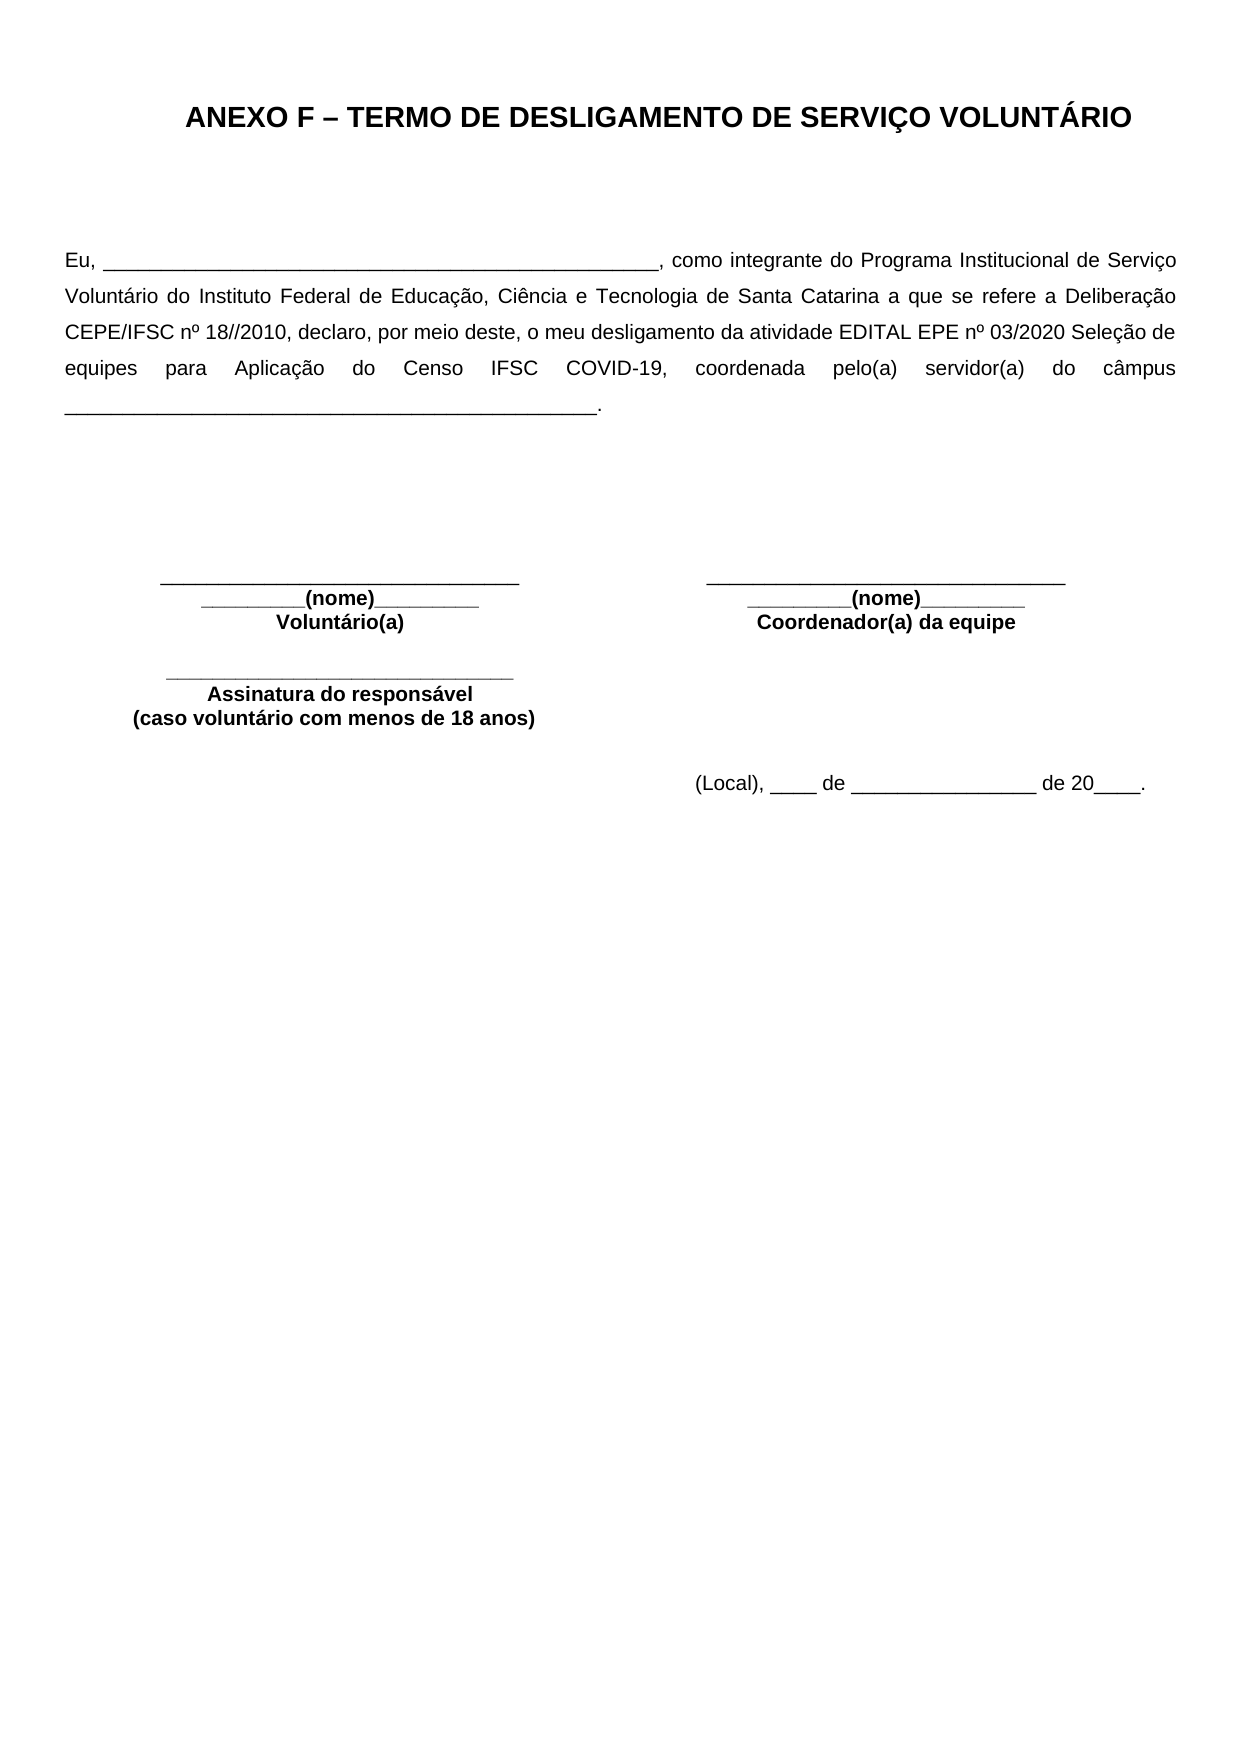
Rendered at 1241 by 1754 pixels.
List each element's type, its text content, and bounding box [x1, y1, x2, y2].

table_cell [615, 634, 1158, 730]
table_cell [65, 730, 614, 795]
table_header _______________________________ _________(nome)_________ Coordenador(a) da equipe [615, 562, 1158, 634]
table_cell ______________________________ Assinatura do responsável (caso voluntário com menos de 18 anos) [65, 634, 614, 730]
list ANEXO F – TERMO DE DESLIGAMENTO DE SERVIÇO VOLUNTÁRIO [64, 100, 1178, 133]
text Eu, ________________________________________________, como integrante do Programa Institucional de Serviço Voluntário do Instituto Federal de Educação, Ciência e Tecnologia de Santa Catarina a que se refere a Deliberação CEPE/IFSC nº 18//2010, declaro, por meio deste, o meu desligamento da atividade EDITAL EPE nº 03/2020 Seleção de equipes para Aplicação do Censo IFSC COVID-19, coordenada pelo(a) servidor(a) do câmpus ______________________________________________. [64, 248, 1178, 416]
table_cell (Local), ____ de ________________ de 20____. [615, 730, 1158, 795]
table_header _______________________________ _________(nome)_________ Voluntário(a) [65, 562, 614, 634]
